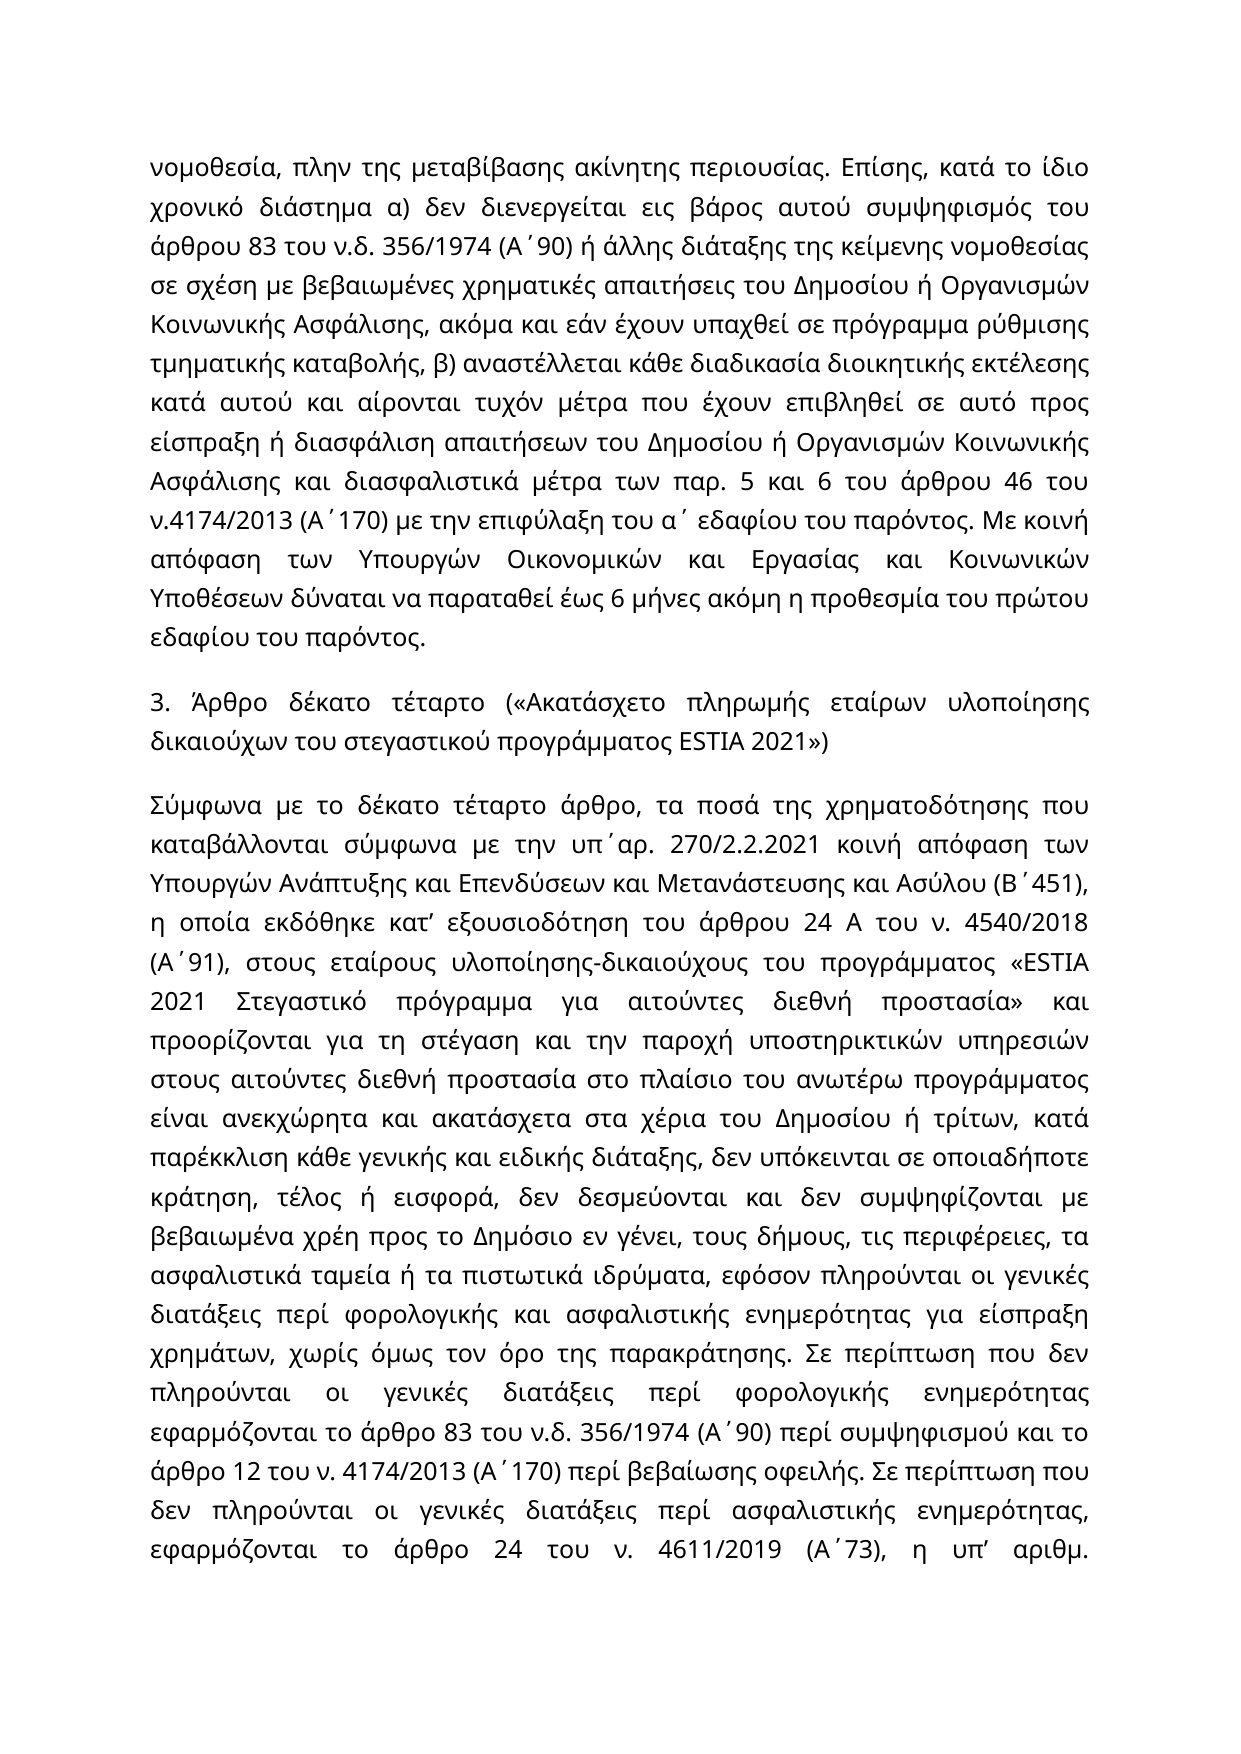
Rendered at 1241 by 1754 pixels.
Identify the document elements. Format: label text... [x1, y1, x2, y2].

text 3. Άρθρο δέκατο τέταρτο («Ακατάσχετο πληρωμής εταίρων υλοποίησης δικαιούχων του στεγαστικού προγράμματος ESTIA 2021») [150, 684, 1090, 757]
text νομοθεσία, πλην της μεταβίβασης ακίνητης περιουσίας. Επίσης, κατά το ίδιο χρονικό διάστημα α) δεν διενεργείται εις βάρος αυτού συμψηφισμός του άρθρου 83 του ν.δ. 356/1974 (Α΄90) ή άλλης διάταξης της κείμενης νομοθεσίας σε σχέση με βεβαιωμένες χρηματικές απαιτήσεις του Δημοσίου ή Οργανισμών Κοινωνικής Ασφάλισης, ακόμα και εάν έχουν υπαχθεί σε πρόγραμμα ρύθμισης τμηματικής καταβολής, β) αναστέλλεται κάθε διαδικασία διοικητικής εκτέλεσης κατά αυτού και αίρονται τυχόν μέτρα που έχουν επιβληθεί σε αυτό προς είσπραξη ή διασφάλιση απαιτήσεων του Δημοσίου ή Οργανισμών Κοινωνικής Ασφάλισης και διασφαλιστικά μέτρα των παρ. 5 και 6 του άρθρου 46 του ν.4174/2013 (Α΄170) με την επιφύλαξη του α΄ εδαφίου του παρόντος. Με κοινή απόφαση των Υπουργών Οικονομικών και Εργασίας και Κοινωνικών Υποθέσεων δύναται να παραταθεί έως 6 μήνες ακόμη η προθεσμία του πρώτου εδαφίου του παρόντος. [150, 150, 1090, 654]
text Σύμφωνα με το δέκατο τέταρτο άρθρο, τα ποσά της χρηματοδότησης που καταβάλλονται σύμφωνα με την υπ΄αρ. 270/2.2.2021 κοινή απόφαση των Υπουργών Ανάπτυξης και Επενδύσεων και Μετανάστευσης και Ασύλου (Β΄451), η οποία εκδόθηκε κατ’ εξουσιοδότηση του άρθρου 24 Α του ν. 4540/2018 (Α΄91), στους εταίρους υλοποίησης-δικαιούχους του προγράμματος «ESTIA 2021 Στεγαστικό πρόγραμμα για αιτούντες διεθνή προστασία» και προορίζονται για τη στέγαση και την παροχή υποστηρικτικών υπηρεσιών στους αιτούντες διεθνή προστασία στο πλαίσιο του ανωτέρω προγράμματος είναι ανεκχώρητα και ακατάσχετα στα χέρια του Δημοσίου ή τρίτων, κατά παρέκκλιση κάθε γενικής και ειδικής διάταξης, δεν υπόκεινται σε οποιαδήποτε κράτηση, τέλος ή εισφορά, δεν δεσμεύονται και δεν συμψηφίζονται με βεβαιωμένα χρέη προς το Δημόσιο εν γένει, τους δήμους, τις περιφέρειες, τα ασφαλιστικά ταμεία ή τα πιστωτικά ιδρύματα, εφόσον πληρούνται οι γενικές διατάξεις περί φορολογικής και ασφαλιστικής ενημερότητας για είσπραξη χρημάτων, χωρίς όμως τον όρο της παρακράτησης. Σε περίπτωση που δεν πληρούνται οι γενικές διατάξεις περί φορολογικής ενημερότητας εφαρμόζονται το άρθρο 83 του ν.δ. 356/1974 (Α΄90) περί συμψηφισμού και το άρθρο 12 του ν. 4174/2013 (Α΄170) περί βεβαίωσης οφειλής. Σε περίπτωση που δεν πληρούνται οι γενικές διατάξεις περί ασφαλιστικής ενημερότητας, εφαρμόζονται το άρθρο 24 του ν. 4611/2019 (Α΄73), η υπ’ αριθμ. [150, 787, 1090, 1566]
